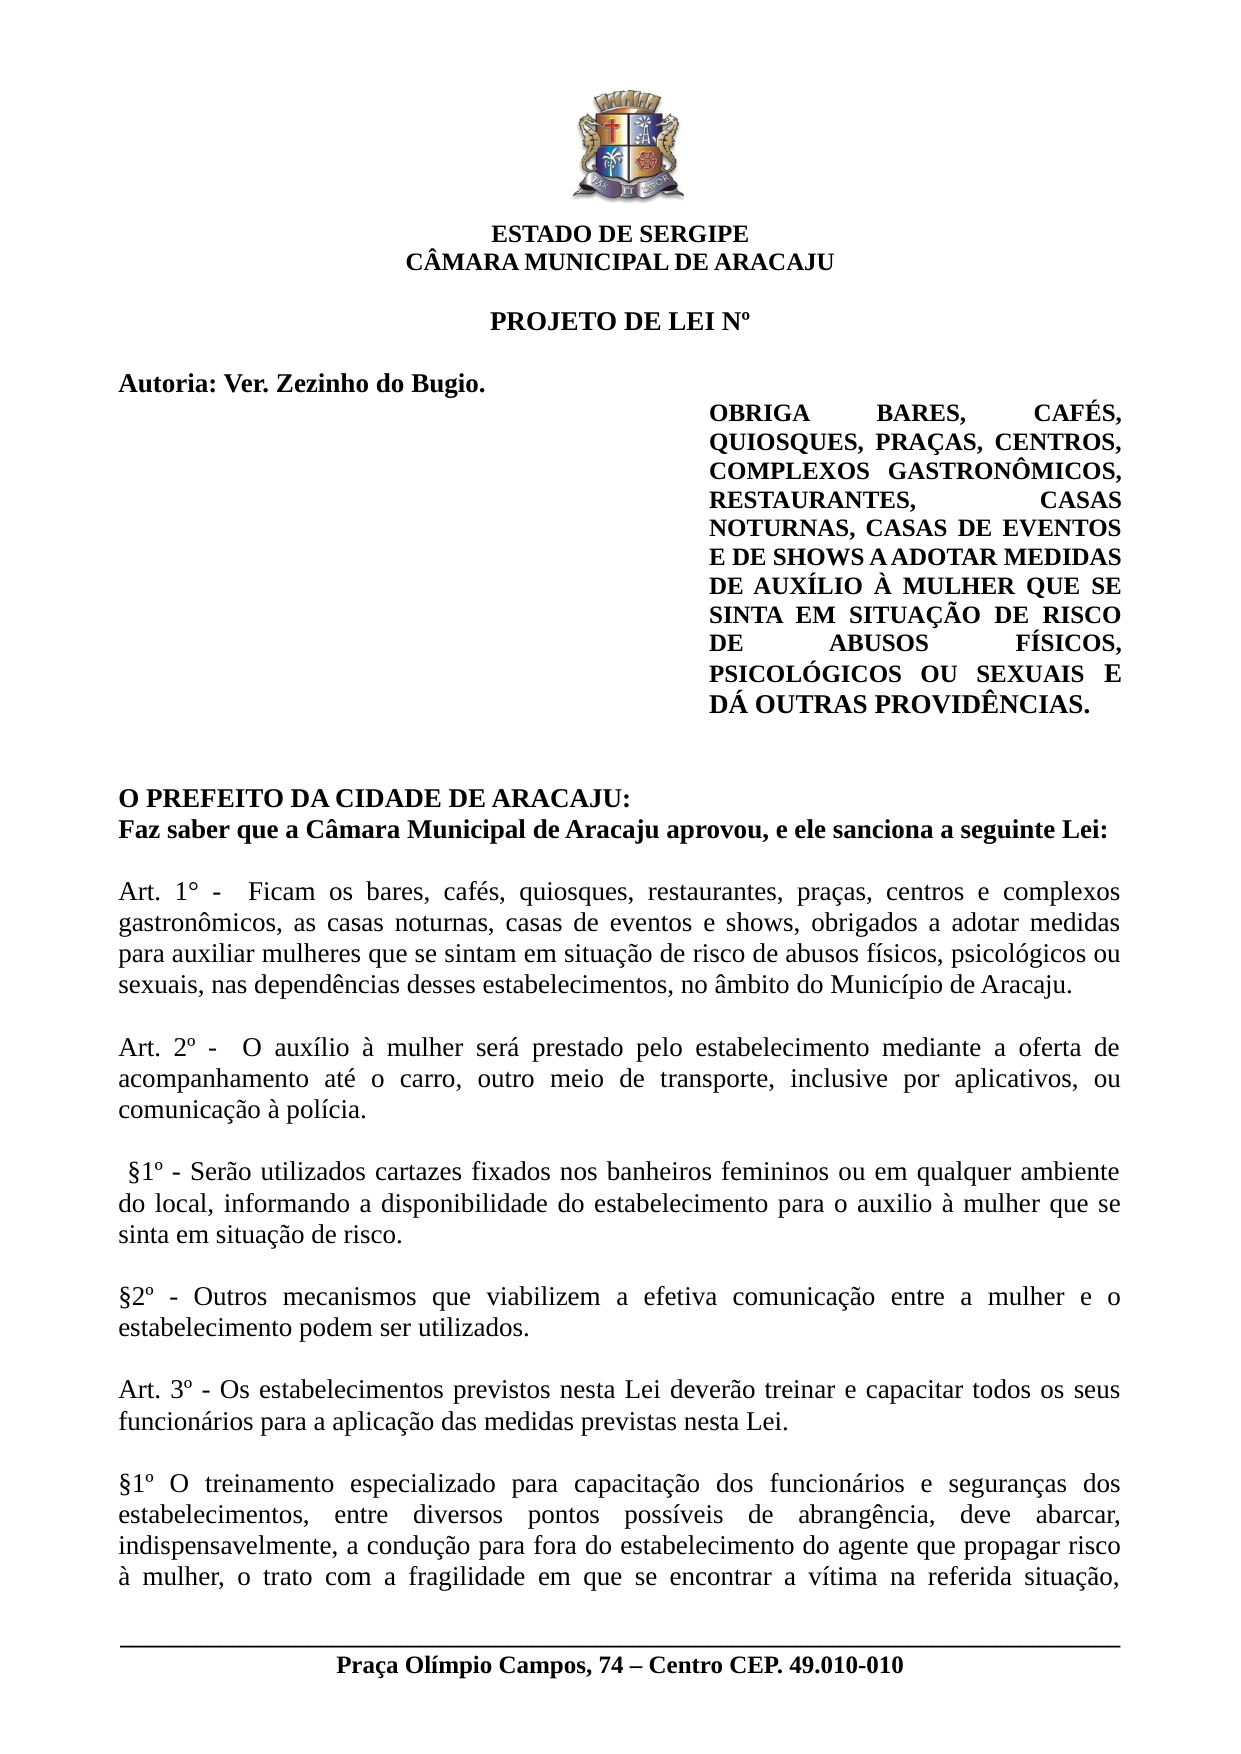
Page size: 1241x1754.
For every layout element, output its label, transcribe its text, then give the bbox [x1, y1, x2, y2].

text O PREFEITO DA CIDADE DE ARACAJU: [118, 782, 1122, 813]
text OBRIGA BARES, CAFÉS, QUIOSQUES, PRAÇAS, CENTROS, COMPLEXOS GASTRONÔMICOS, RESTAURANTES, CASAS NOTURNAS, CASAS DE EVENTOS E DE SHOWS A ADOTAR MEDIDAS DE AUXÍLIO À MULHER QUE SE SINTA EM SITUAÇÃO DE RISCO DE ABUSOS FÍSICOS, PSICOLÓGICOS OU SEXUAIS E DÁ OUTRAS PROVIDÊNCIAS. [709, 398, 1122, 719]
text Faz saber que a Câmara Municipal de Aracaju aprovou, e ele sanciona a seguinte Lei: [118, 813, 1122, 844]
text §1º O treinamento especializado para capacitação dos funcionários e seguranças dos estabelecimentos, entre diversos pontos possíveis de abrangência, deve abarcar, indispensavelmente, a condução para fora do estabelecimento do agente que propagar risco à mulher, o trato com a fragilidade em que se encontrar a vítima na referida situação, [118, 1467, 1122, 1592]
text Autoria: Ver. Zezinho do Bugio. [118, 367, 1122, 398]
text §2º - Outros mecanismos que viabilizem a efetiva comunicação entre a mulher e o estabelecimento podem ser utilizados. [118, 1280, 1122, 1342]
text §1º - Serão utilizados cartazes fixados nos banheiros femininos ou em qualquer ambiente do local, informando a disponibilidade do estabelecimento para o auxilio à mulher que se sinta em situação de risco. [118, 1156, 1122, 1249]
text Art. 2º - O auxílio à mulher será prestado pelo estabelecimento mediante a oferta de acompanhamento até o carro, outro meio de transporte, inclusive por aplicativos, ou comunicação à polícia. [118, 1031, 1122, 1124]
text Art. 1° - Ficam os bares, cafés, quiosques, restaurantes, praças, centros e complexos gastronômicos, as casas noturnas, casas de eventos e shows, obrigados a adotar medidas para auxiliar mulheres que se sintam em situação de risco de abusos físicos, psicológicos ou sexuais, nas dependências desses estabelecimentos, no âmbito do Município de Aracaju. [118, 875, 1122, 1000]
text Art. 3º - Os estabelecimentos previstos nesta Lei deverão treinar e capacitar todos os seus funcionários para a aplicação das medidas previstas nesta Lei. [118, 1373, 1122, 1436]
text PROJETO DE LEI Nº [118, 305, 1122, 336]
